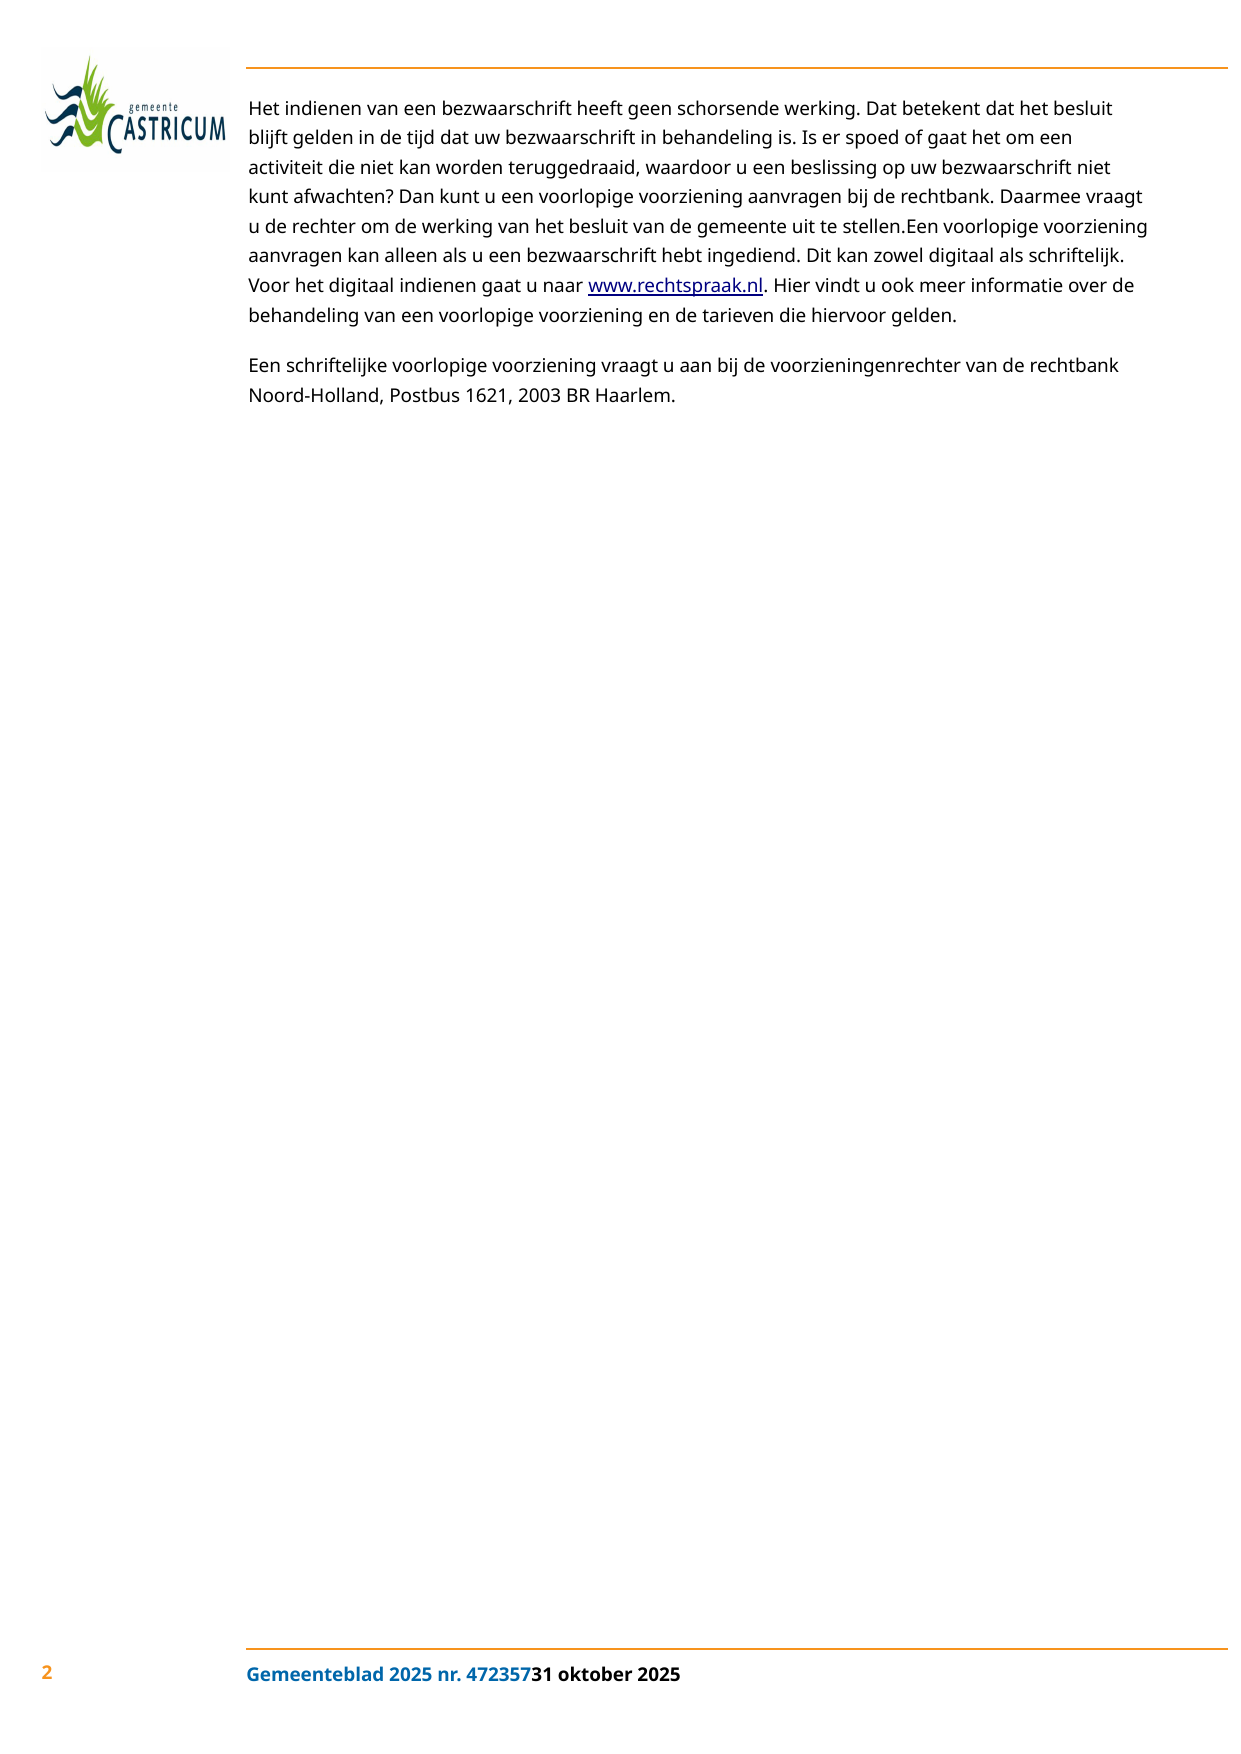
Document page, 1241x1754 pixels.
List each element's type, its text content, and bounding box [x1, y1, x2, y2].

text Een schriftelijke voorlopige voorziening vraagt u aan bij de voorzieningenrechter van de rechtbank Noord-Holland, Postbus 1621, 2003 BR Haarlem. [248, 352, 1152, 408]
text Het indienen van een bezwaarschrift heeft geen schorsende werking. Dat betekent dat het besluit blijft gelden in de tijd dat uw bezwaarschrift in behandeling is. Is er spoed of gaat het om een activiteit die niet kan worden teruggedraaid, waardoor u een beslissing op uw bezwaarschrift niet kunt afwachten? Dan kunt u een voorlopige voorziening aanvragen bij de rechtbank. Daarmee vraagt u de rechter om de werking van het besluit van de gemeente uit te stellen.Een voorlopige voorziening aanvragen kan alleen als u een bezwaarschrift hebt ingediend. Dit kan zowel digitaal als schriftelijk. Voor het digitaal indienen gaat u naar www.rechtspraak.nl. Hier vindt u ook meer informatie over de behandeling van een voorlopige voorziening en de tarieven die hiervoor gelden. [248, 95, 1152, 328]
picture [41, 47, 231, 172]
